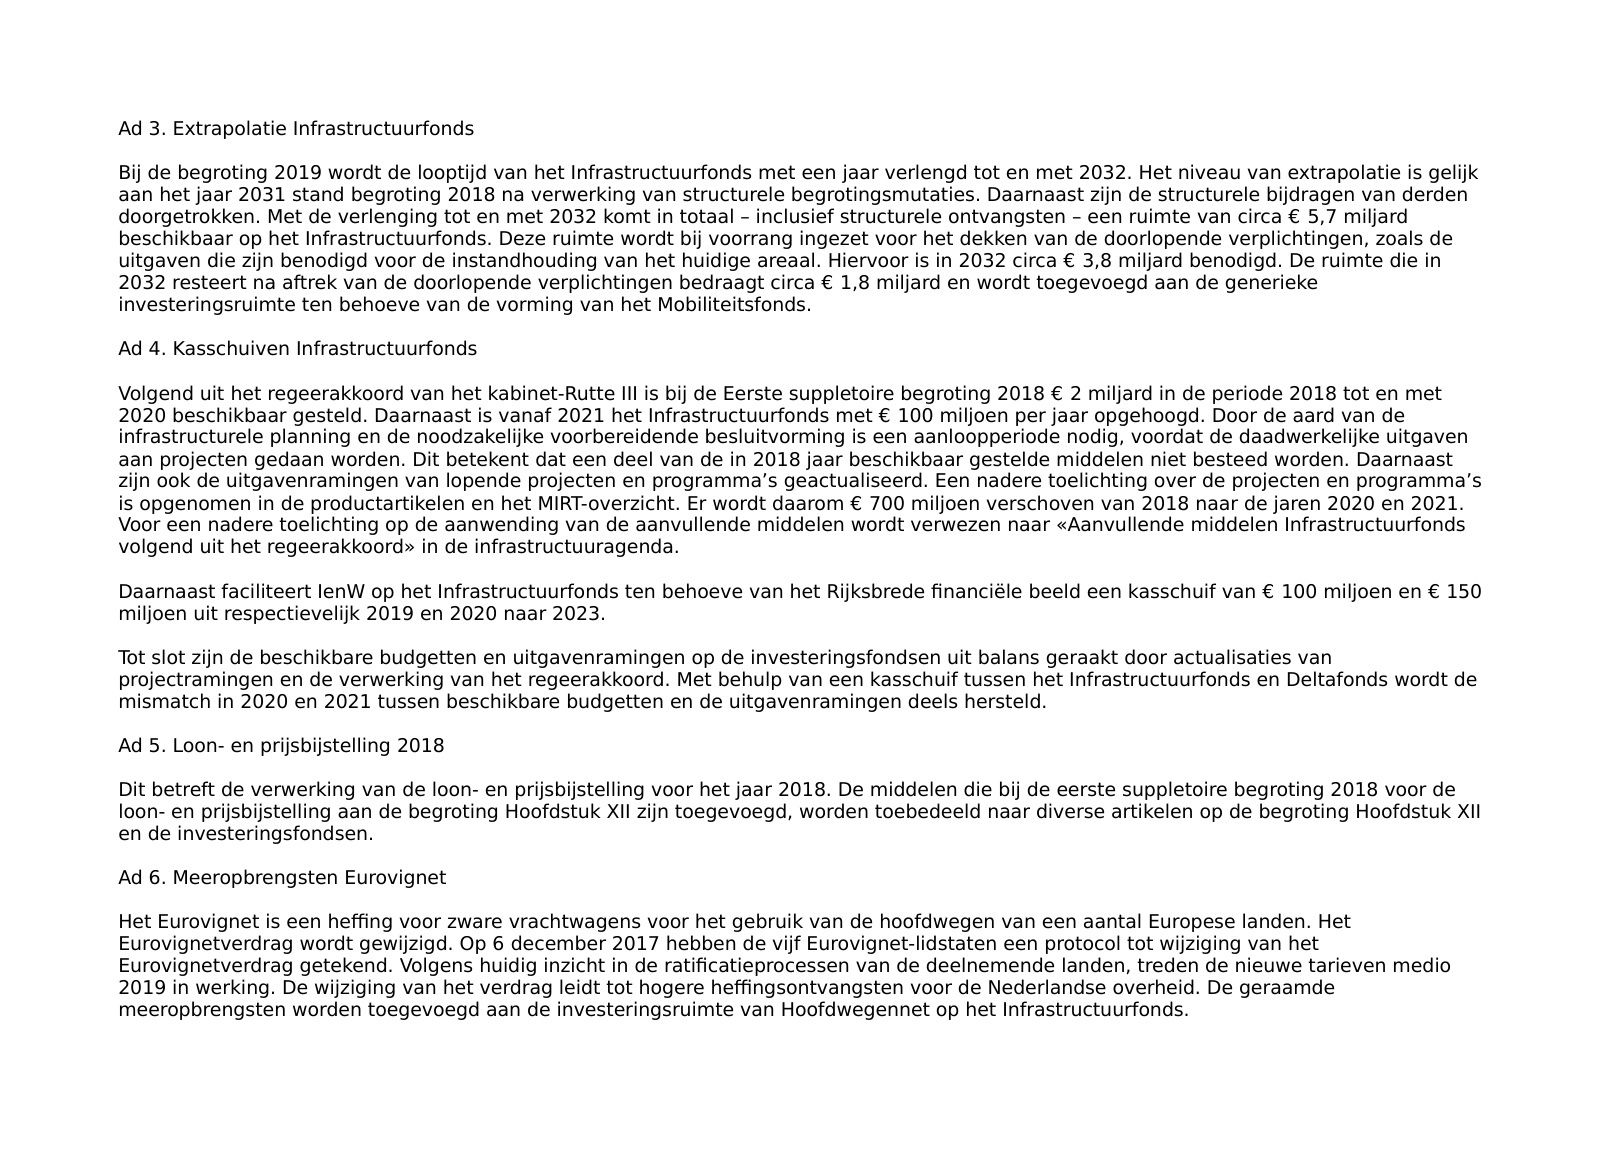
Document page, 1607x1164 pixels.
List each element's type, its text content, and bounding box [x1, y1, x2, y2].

text Bij de begroting 2019 wordt de looptijd van het Infrastructuurfonds met een jaar verlengd tot en met 2032. Het niveau van extrapolatie is gelijk aan het jaar 2031 stand begroting 2018 na verwerking van structurele begrotingsmutaties. Daarnaast zijn de structurele bijdragen van derden doorgetrokken. Met de verlenging tot en met 2032 komt in totaal – inclusief structurele ontvangsten – een ruimte van circa € 5,7 miljard beschikbaar op het Infrastructuurfonds. Deze ruimte wordt bij voorrang ingezet voor het dekken van de doorlopende verplichtingen, zoals de uitgaven die zijn benodigd voor de instandhouding van het huidige areaal. Hiervoor is in 2032 circa € 3,8 miljard benodigd. De ruimte die in 2032 resteert na aftrek van de doorlopende verplichtingen bedraagt circa € 1,8 miljard en wordt toegevoegd aan de generieke investeringsruimte ten behoeve van de vorming van het Mobiliteitsfonds. [118, 162, 1488, 316]
subtitle Ad 5. Loon- en prijsbijstelling 2018 [118, 735, 1488, 757]
text Het Eurovignet is een heffing voor zware vrachtwagens voor het gebruik van de hoofdwegen van een aantal Europese landen. Het Eurovignetverdrag wordt gewijzigd. Op 6 december 2017 hebben de vijf Eurovignet-lidstaten een protocol tot wijziging van het Eurovignetverdrag getekend. Volgens huidig inzicht in de ratificatieprocessen van de deelnemende landen, treden de nieuwe tarieven medio 2019 in werking. De wijziging van het verdrag leidt tot hogere heffingsontvangsten voor de Nederlandse overheid. De geraamde meeropbrengsten worden toegevoegd aan de investeringsruimte van Hoofdwegennet op het Infrastructuurfonds. [118, 911, 1488, 1021]
subtitle Ad 6. Meeropbrengsten Eurovignet [118, 867, 1488, 889]
text Dit betreft de verwerking van de loon- en prijsbijstelling voor het jaar 2018. De middelen die bij de eerste suppletoire begroting 2018 voor de loon- en prijsbijstelling aan de begroting Hoofdstuk XII zijn toegevoegd, worden toebedeeld naar diverse artikelen op de begroting Hoofdstuk XII en de investeringsfondsen. [118, 779, 1488, 845]
subtitle Ad 4. Kasschuiven Infrastructuurfonds [118, 338, 1488, 360]
subtitle Ad 3. Extrapolatie Infrastructuurfonds [118, 118, 1488, 140]
text Daarnaast faciliteert IenW op het Infrastructuurfonds ten behoeve van het Rijksbrede financiële beeld een kasschuif van € 100 miljoen en € 150 miljoen uit respectievelijk 2019 en 2020 naar 2023. [118, 581, 1488, 624]
text Tot slot zijn de beschikbare budgetten en uitgavenramingen op de investeringsfondsen uit balans geraakt door actualisaties van projectramingen en de verwerking van het regeerakkoord. Met behulp van een kasschuif tussen het Infrastructuurfonds en Deltafonds wordt de mismatch in 2020 en 2021 tussen beschikbare budgetten en de uitgavenramingen deels hersteld. [118, 647, 1488, 713]
text Volgend uit het regeerakkoord van het kabinet-Rutte III is bij de Eerste suppletoire begroting 2018 € 2 miljard in de periode 2018 tot en met 2020 beschikbaar gesteld. Daarnaast is vanaf 2021 het Infrastructuurfonds met € 100 miljoen per jaar opgehoogd. Door de aard van de infrastructurele planning en de noodzakelijke voorbereidende besluitvorming is een aanloopperiode nodig, voordat de daadwerkelijke uitgaven aan projecten gedaan worden. Dit betekent dat een deel van de in 2018 jaar beschikbaar gestelde middelen niet besteed worden. Daarnaast zijn ook de uitgavenramingen van lopende projecten en programma’s geactualiseerd. Een nadere toelichting over de projecten en programma’s is opgenomen in de productartikelen en het MIRT-overzicht. Er wordt daarom € 700 miljoen verschoven van 2018 naar de jaren 2020 en 2021. Voor een nadere toelichting op de aanwending van de aanvullende middelen wordt verwezen naar «Aanvullende middelen Infrastructuurfonds volgend uit het regeerakkoord» in de infrastructuuragenda. [118, 382, 1488, 558]
